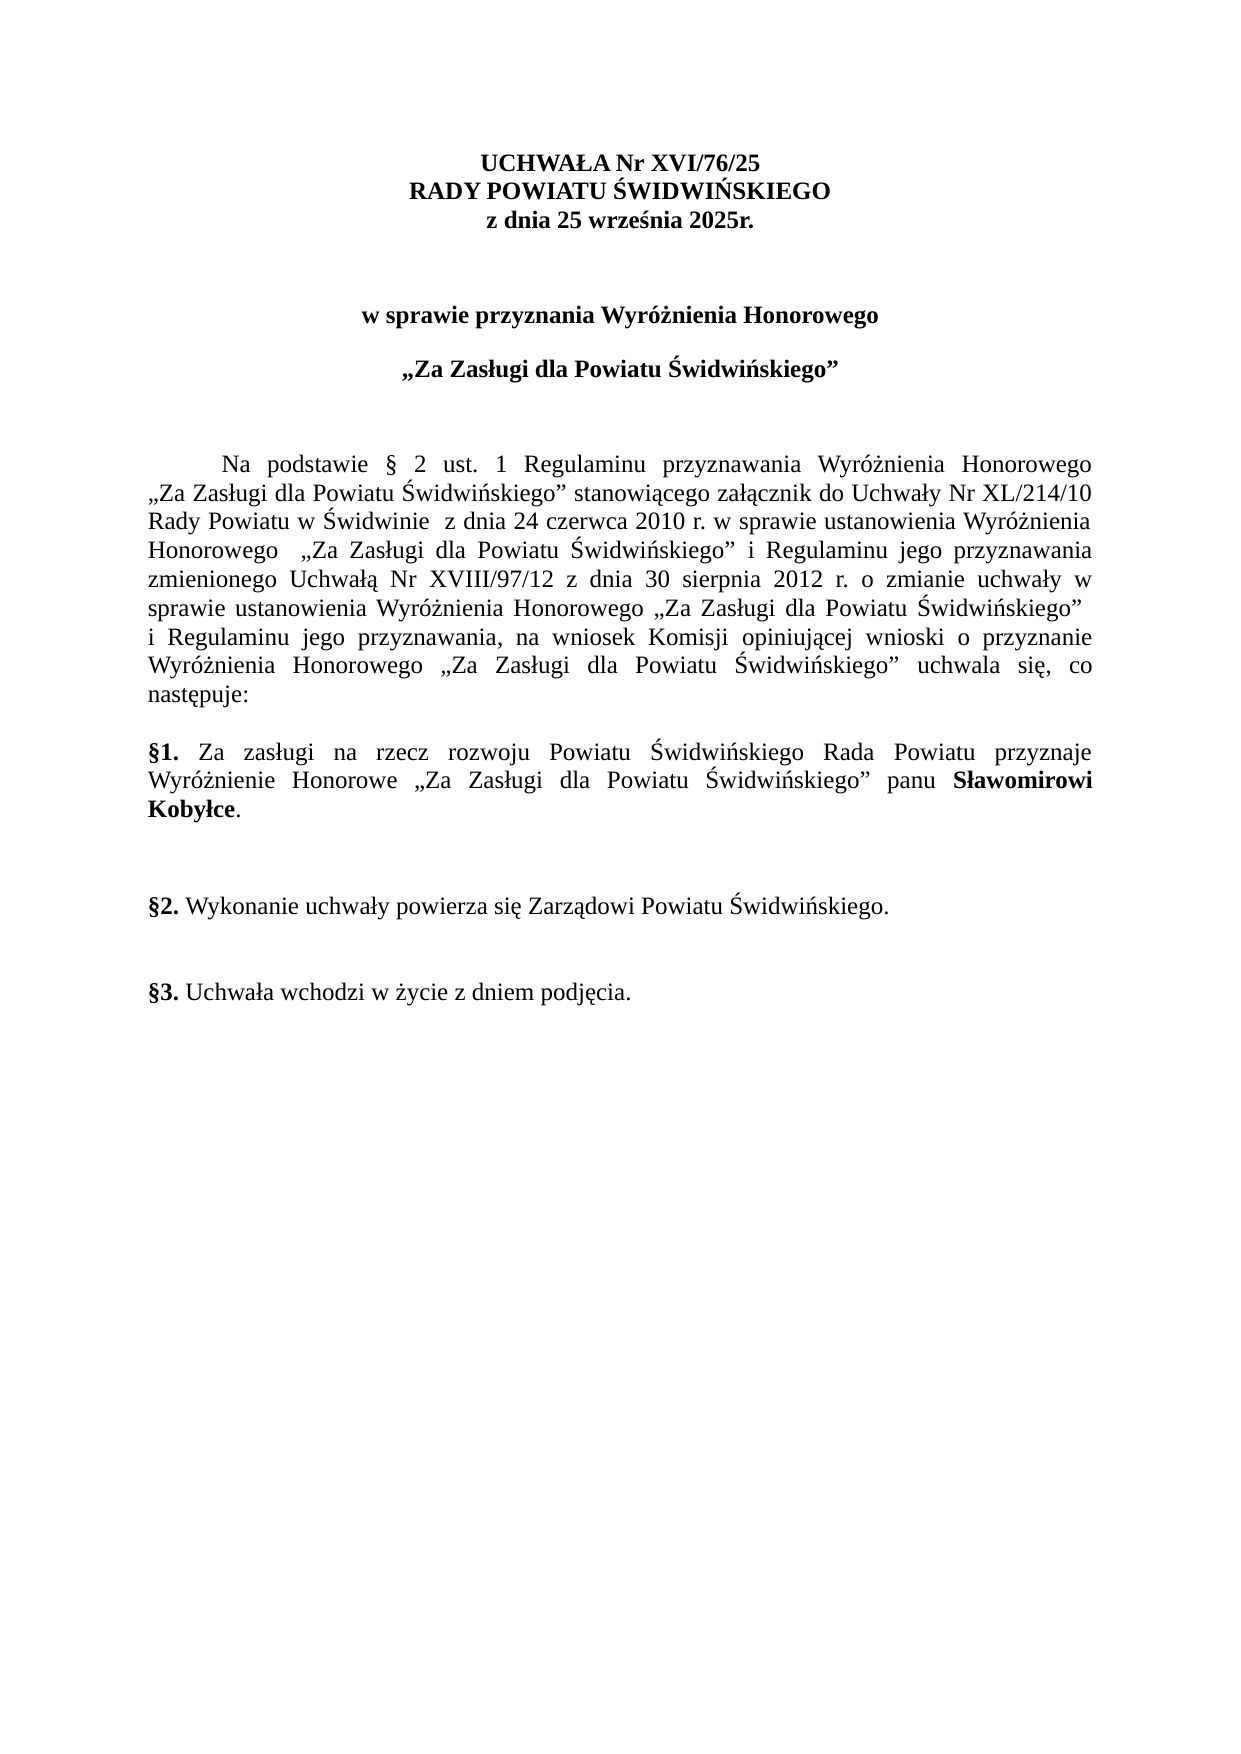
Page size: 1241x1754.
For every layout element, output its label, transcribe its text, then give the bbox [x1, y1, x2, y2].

text UCHWAŁA Nr XVI/76/25 [148, 148, 1093, 176]
text w sprawie przyznania Wyróżnienia Honorowego [148, 300, 1093, 329]
text z dnia 25 września 2025r. [148, 205, 1093, 234]
text §1. Za zasługi na rzecz rozwoju Powiatu Świdwińskiego Rada Powiatu przyznaje Wyróżnienie Honorowe „Za Zasługi dla Powiatu Świdwińskiego” panu Sławomirowi Kobyłce. [148, 737, 1093, 823]
text §3. Uchwała wchodzi w życie z dniem podjęcia. [148, 977, 1093, 1006]
text RADY POWIATU ŚWIDWIŃSKIEGO [148, 176, 1093, 205]
text §2. Wykonanie uchwały powierza się Zarządowi Powiatu Świdwińskiego. [148, 891, 1093, 920]
text „Za Zasługi dla Powiatu Świdwińskiego” [148, 354, 1093, 383]
text Na podstawie § 2 ust. 1 Regulaminu przyznawania Wyróżnienia Honorowego „Za Zasługi dla Powiatu Świdwińskiego” stanowiącego załącznik do Uchwały Nr XL/214/10 Rady Powiatu w Świdwinie z dnia 24 czerwca 2010 r. w sprawie ustanowienia Wyróżnienia Honorowego „Za Zasługi dla Powiatu Świdwińskiego” i Regulaminu jego przyznawania zmienionego Uchwałą Nr XVIII/97/12 z dnia 30 sierpnia 2012 r. o zmianie uchwały w sprawie ustanowienia Wyróżnienia Honorowego „Za Zasługi dla Powiatu Świdwińskiego” i Regulaminu jego przyznawania, na wniosek Komisji opiniującej wnioski o przyznanie Wyróżnienia Honorowego „Za Zasługi dla Powiatu Świdwińskiego” uchwala się, co następuje: [148, 449, 1093, 708]
